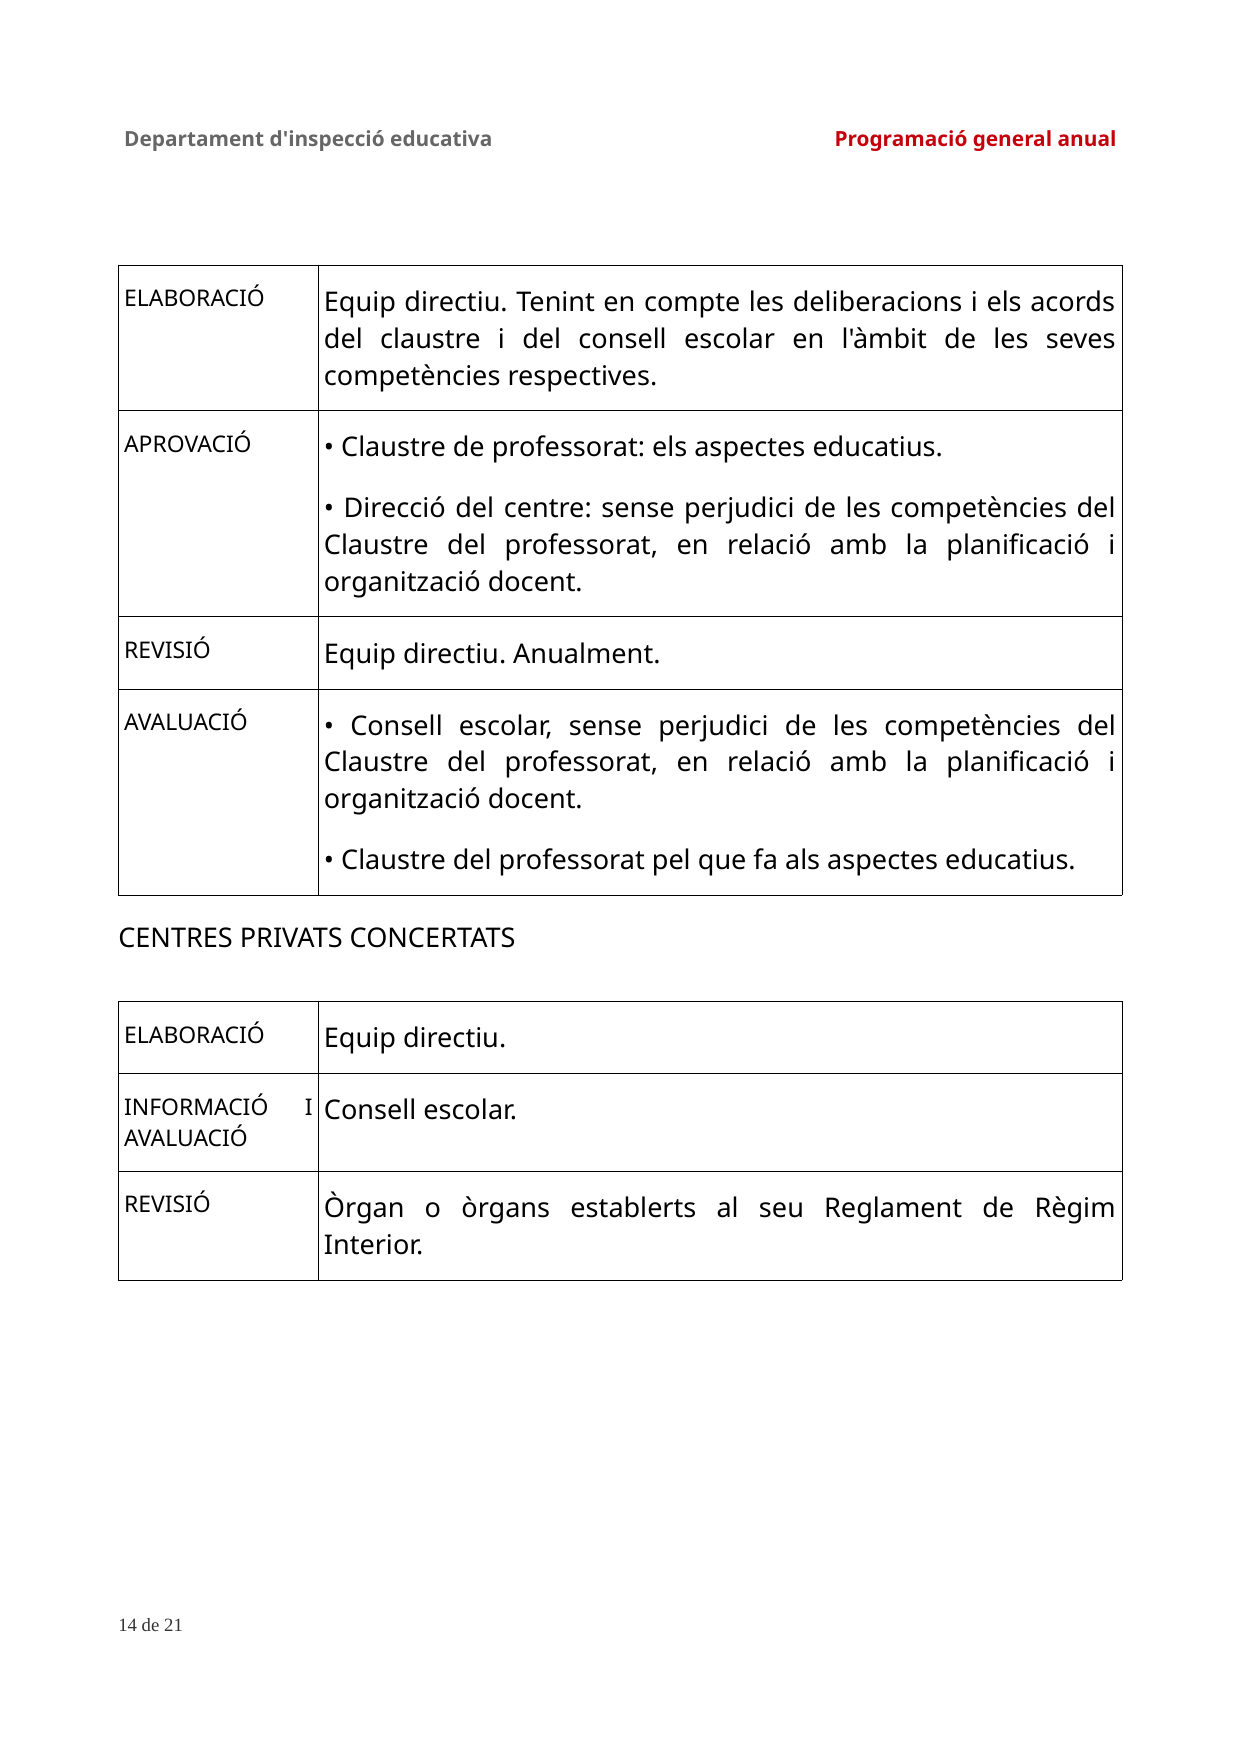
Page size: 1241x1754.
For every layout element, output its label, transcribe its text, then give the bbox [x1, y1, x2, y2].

text CENTRES PRIVATS CONCERTATS [118, 918, 1122, 955]
table_header Equip directiu. Tenint en compte les deliberacions i els acords del claustre i del consell escolar en l'àmbit de les seves competències respectives. [319, 266, 1122, 410]
table_header ELABORACIÓ [119, 1002, 318, 1073]
table_cell APROVACIÓ [119, 411, 318, 616]
table_cell • Consell escolar, sense perjudici de les competències del Claustre del professorat, en relació amb la planificació i organització docent. • Claustre del professorat pel que fa als aspectes educatius. [319, 690, 1122, 894]
table_cell Consell escolar. [319, 1074, 1122, 1171]
table_cell INFORMACIÓ I AVALUACIÓ [119, 1074, 318, 1171]
table_cell AVALUACIÓ [119, 690, 318, 894]
table_header ELABORACIÓ [119, 266, 318, 410]
table_cell Òrgan o òrgans establerts al seu Reglament de Règim Interior. [319, 1172, 1122, 1279]
table_cell REVISIÓ [119, 617, 318, 688]
table_cell REVISIÓ [119, 1172, 318, 1279]
table_cell Equip directiu. Anualment. [319, 617, 1122, 688]
table_cell • Claustre de professorat: els aspectes educatius. • Direcció del centre: sense perjudici de les competències del Claustre del professorat, en relació amb la planificació i organització docent. [319, 411, 1122, 616]
table_header Equip directiu. [319, 1002, 1122, 1073]
